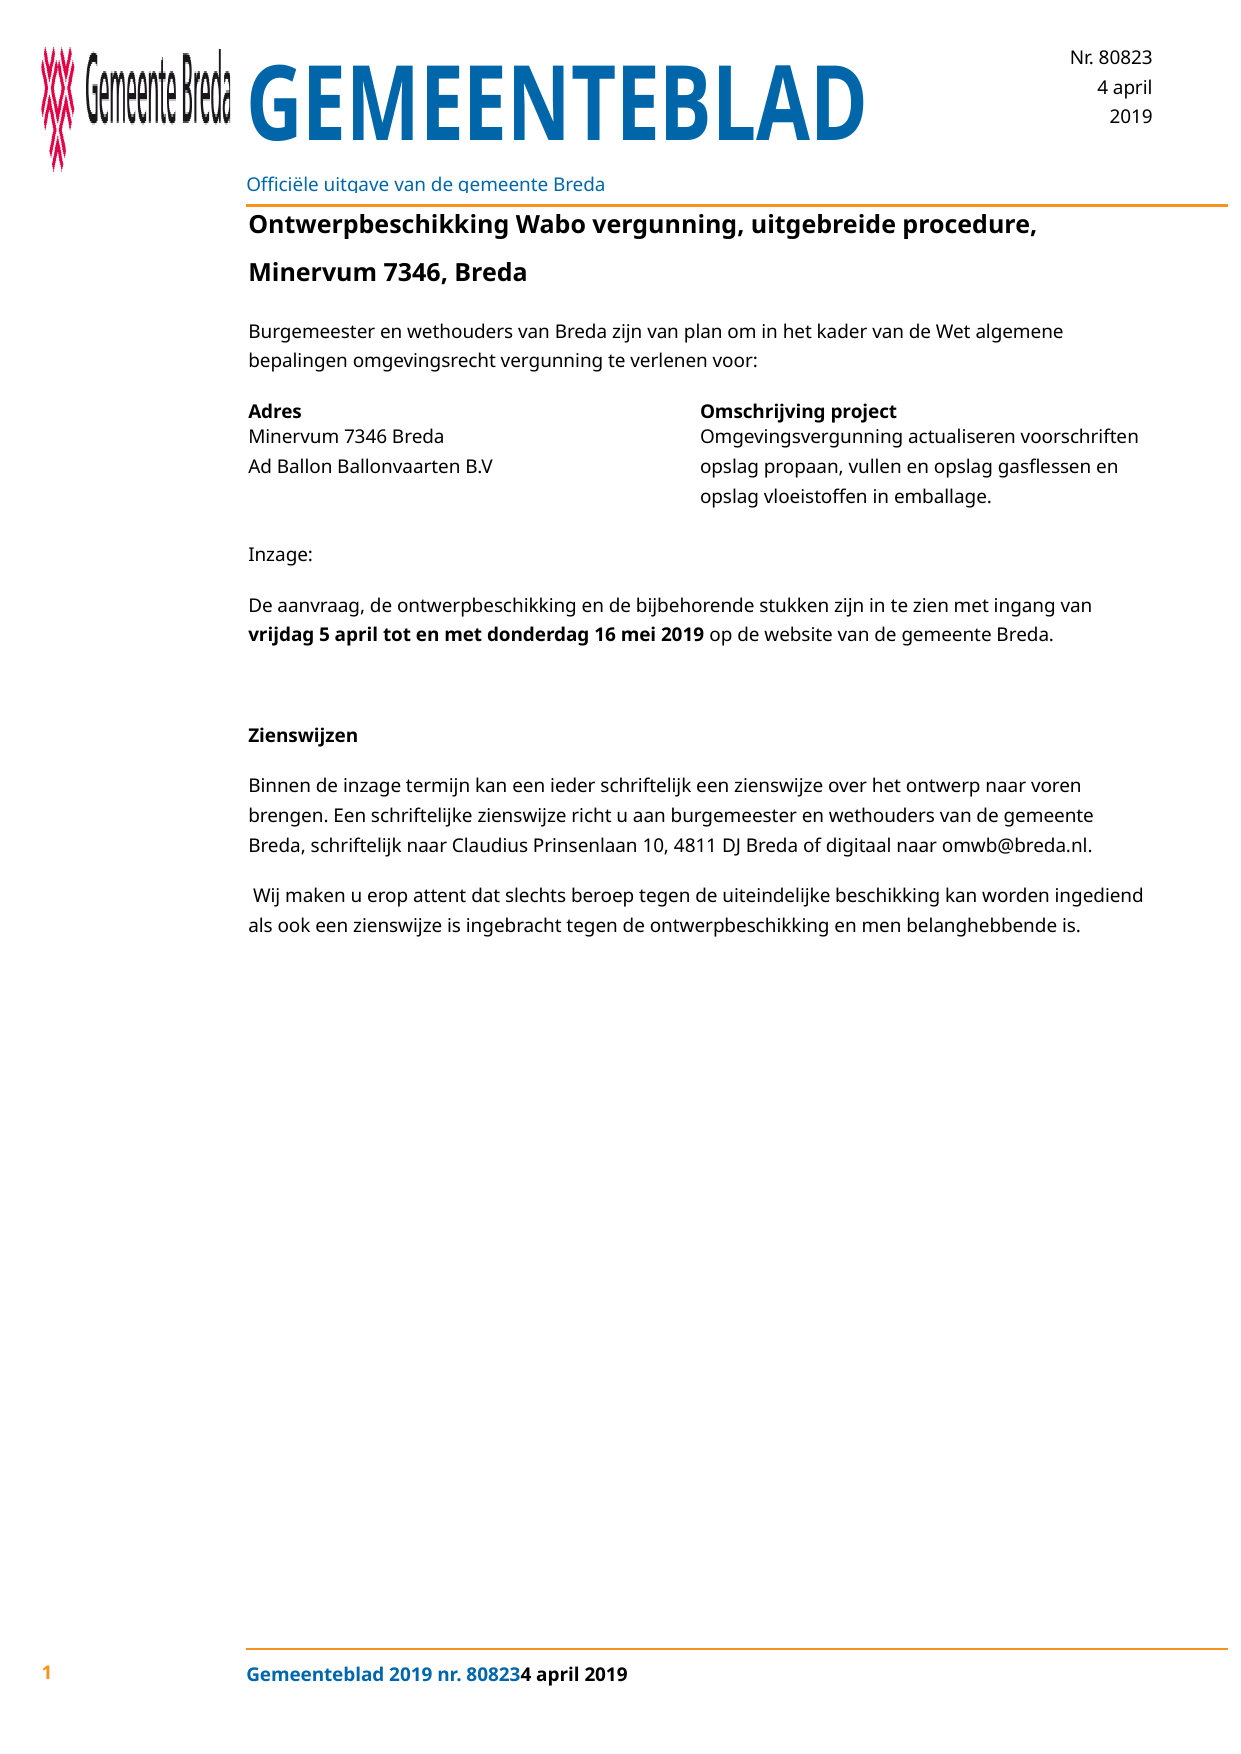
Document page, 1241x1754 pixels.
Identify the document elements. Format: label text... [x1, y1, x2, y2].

text De aanvraag, de ontwerpbeschikking en de bijbehorende stukken zijn in te zien met ingang van vrijdag 5 april tot en met donderdag 16 mei 2019 op de website van de gemeente Breda. [248, 592, 1152, 647]
text Inzage: [248, 541, 1152, 567]
picture [41, 47, 231, 172]
table_header Omschrijving project [700, 398, 1152, 424]
table_cell Omgevingsvergunning actualiseren voorschriften opslag propaan, vullen en opslag gasflessen en opslag vloeistoffen in emballage. [700, 424, 1152, 538]
text Ontwerpbeschikking Wabo vergunning, uitgebreide procedure, Minervum 7346, Breda [248, 207, 1152, 288]
text Binnen de inzage termijn kan een ieder schriftelijk een zienswijze over het ontwerp naar voren brengen. Een schriftelijke zienswijze richt u aan burgemeester en wethouders van de gemeente Breda, schriftelijk naar Claudius Prinsenlaan 10, 4811 DJ Breda of digitaal naar omwb@breda.nl. [248, 773, 1152, 858]
text Burgemeester en wethouders van Breda zijn van plan om in het kader van de Wet algemene bepalingen omgevingsrecht vergunning te verlenen voor: [248, 318, 1152, 373]
text Wij maken u erop attent dat slechts beroep tegen de uiteindelijke beschikking kan worden ingediend als ook een zienswijze is ingebracht tegen de ontwerpbeschikking en men belanghebbende is. [248, 882, 1152, 938]
text Zienswijzen [248, 722, 1152, 748]
table_header Adres [248, 398, 700, 424]
table_cell Minervum 7346 Breda Ad Ballon Ballonvaarten B.V [248, 424, 700, 538]
